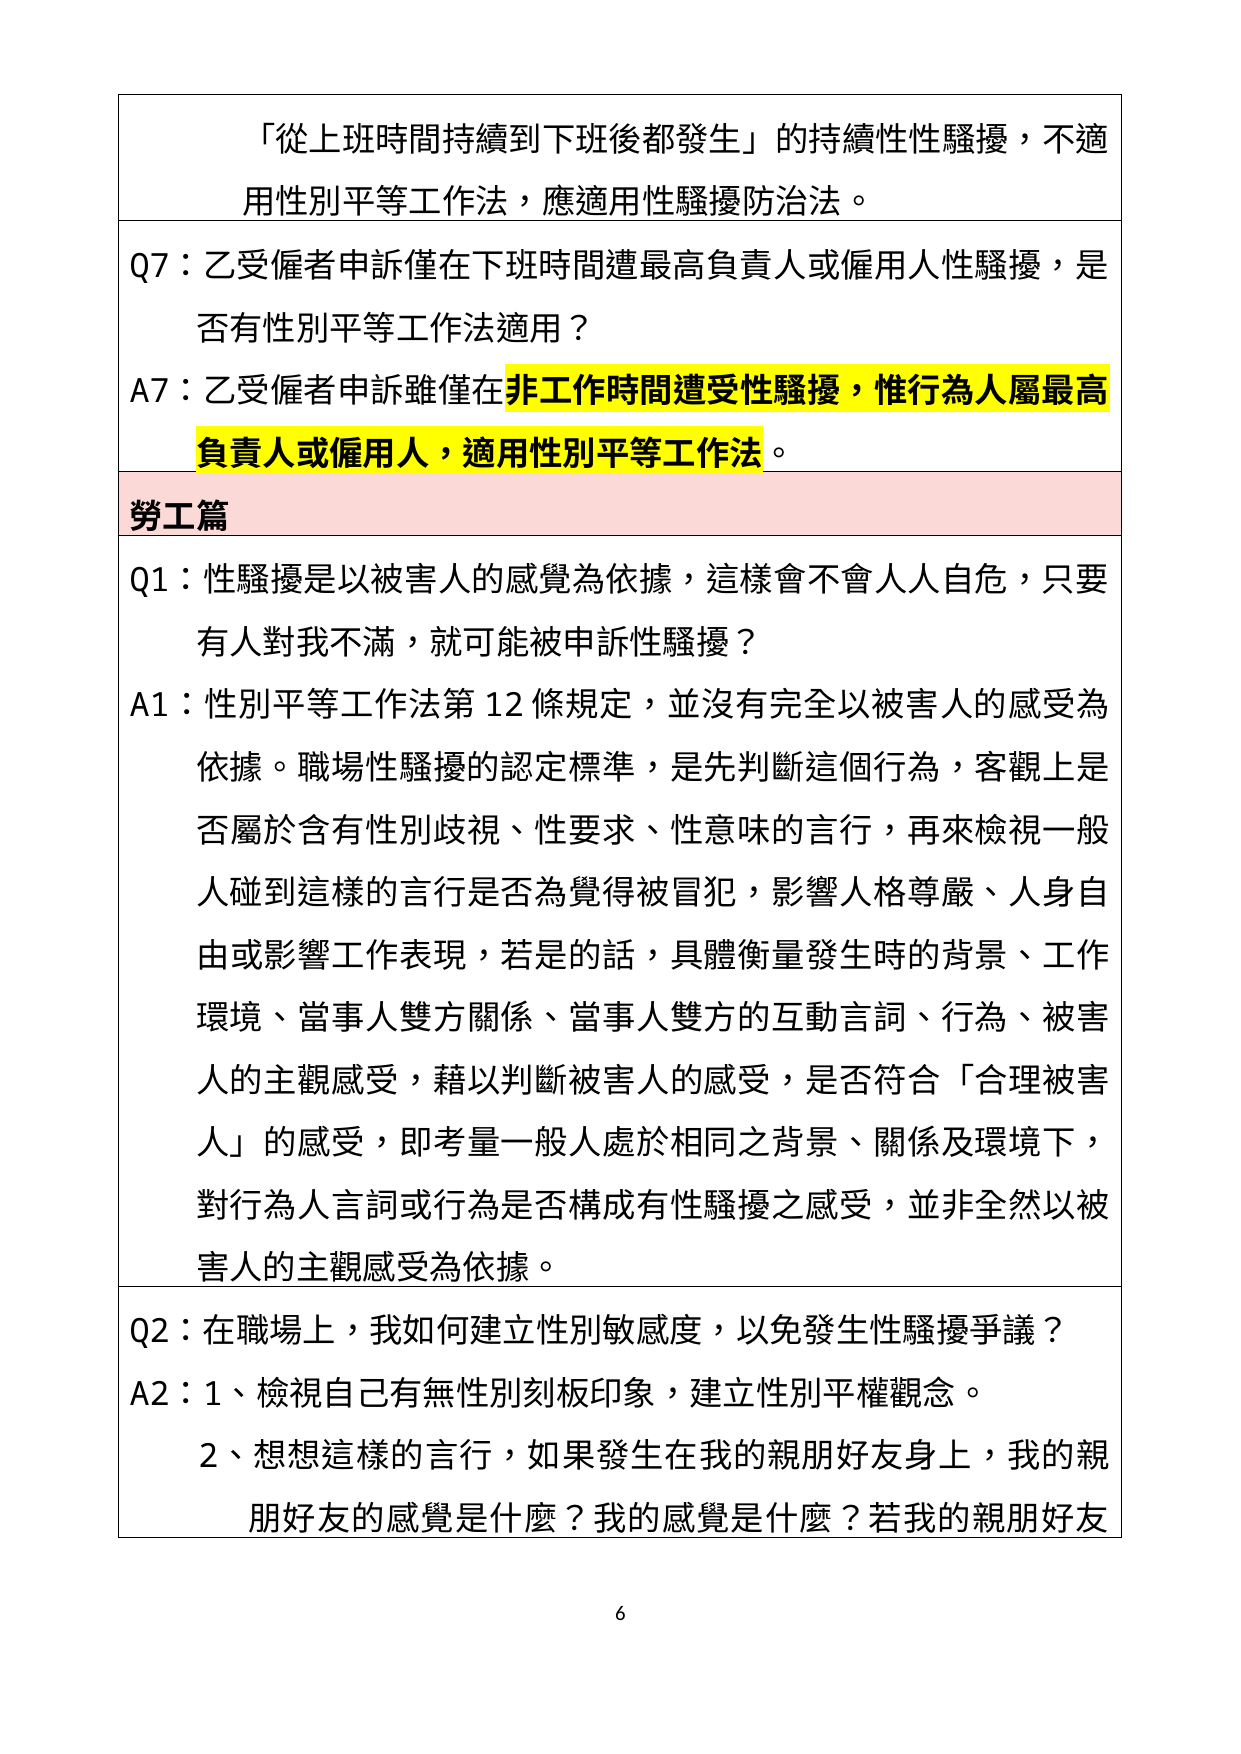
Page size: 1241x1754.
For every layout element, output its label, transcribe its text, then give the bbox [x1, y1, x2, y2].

table_cell Q2：在職場上，我如何建立性別敏感度，以免發生性騷擾爭議？ A2：1、檢視自己有無性別刻板印象，建立性別平權觀念。 2、想想這樣的言行，如果發生在我的親朋好友身上，我的親朋好友的感覺是什麼？我的感覺是什麼？若我的親朋好友 [119, 1287, 1121, 1537]
table_cell Q1：性騷擾是以被害人的感覺為依據，這樣會不會人人自危，只要有人對我不滿，就可能被申訴性騷擾？ A1：性別平等工作法第12條規定，並沒有完全以被害人的感受為依據。職場性騷擾的認定標準，是先判斷這個行為，客觀上是否屬於含有性別歧視、性要求、性意味的言行，再來檢視一般人碰到這樣的言行是否為覺得被冒犯，影響人格尊嚴、人身自由或影響工作表現，若是的話，具體衡量發生時的背景、工作環境、當事人雙方關係、當事人雙方的互動言詞、行為、被害人的主觀感受，藉以判斷被害人的感受，是否符合「合理被害人」的感受，即考量一般人處於相同之背景、關係及環境下，對行為人言詞或行為是否構成有性騷擾之感受，並非全然以被害人的主觀感受為依據。 [119, 536, 1121, 1286]
table_cell 「從上班時間持續到下班後都發生」的持續性性騷擾，不適用性別平等工作法，應適用性騷擾防治法。 [119, 95, 1121, 220]
table_cell Q7：乙受僱者申訴僅在下班時間遭最高負責人或僱用人性騷擾，是否有性別平等工作法適用？ A7：乙受僱者申訴雖僅在非工作時間遭受性騷擾，惟行為人屬最高負責人或僱用人，適用性別平等工作法。 [119, 221, 1121, 471]
table_cell 勞工篇 [119, 472, 1121, 535]
